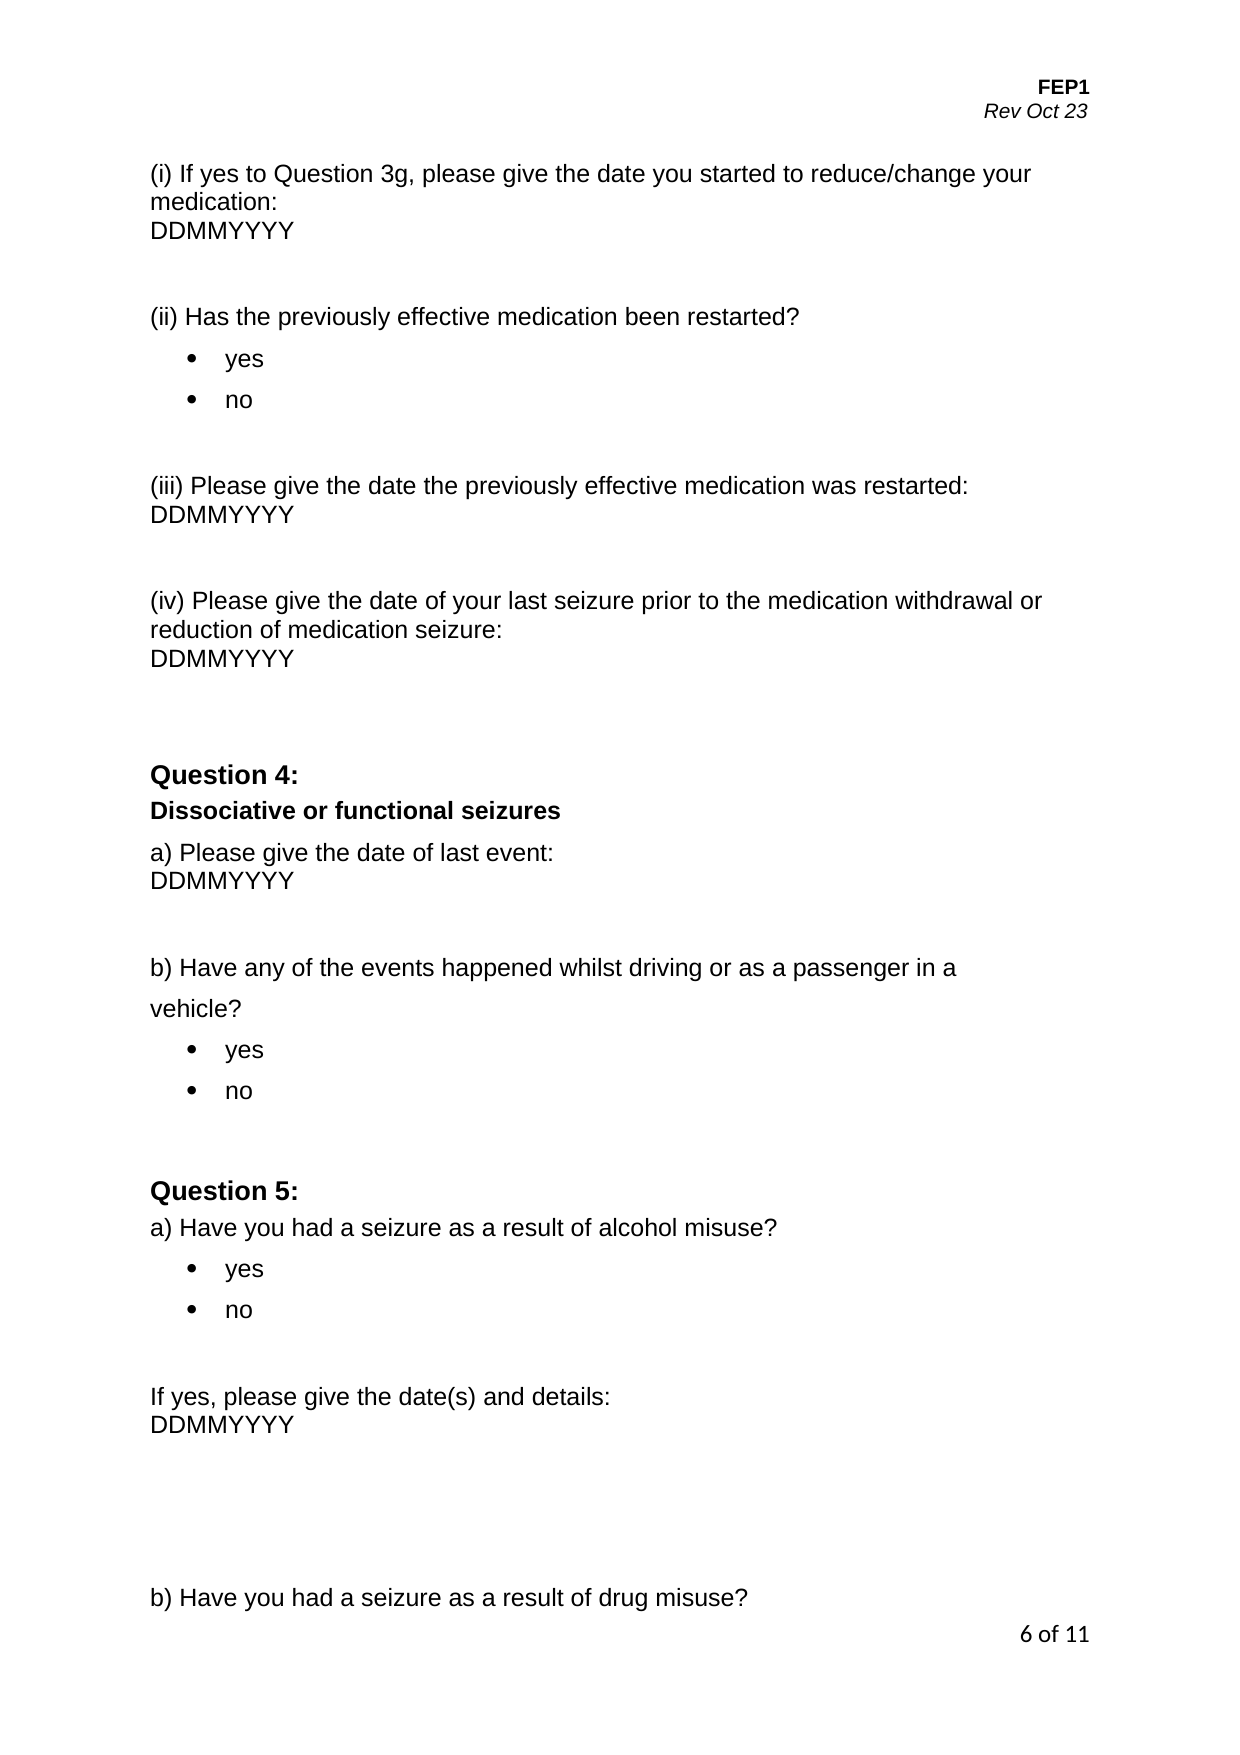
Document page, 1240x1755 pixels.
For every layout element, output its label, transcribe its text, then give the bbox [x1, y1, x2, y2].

text (iv) Please give the date of your last seizure prior to the medication withdrawal or reduction of medication seizure: [150, 586, 1089, 644]
text b) Have any of the events happened whilst driving or as a passenger in a [150, 952, 1089, 981]
text Question 5: [150, 1175, 1089, 1206]
text (ii) Has the previously effective medication been restarted? [150, 302, 1089, 331]
list no [187, 1295, 1089, 1324]
text DDMMYYYY [150, 866, 1089, 895]
text a) Have you had a seizure as a result of alcohol misuse? [150, 1213, 1089, 1241]
text (i) If yes to Question 3g, please give the date you started to reduce/change your [150, 158, 1089, 187]
list no [187, 385, 1089, 414]
text (iii) Please give the date the previously effective medication was restarted: [150, 471, 1089, 500]
list no [187, 1076, 1089, 1105]
text medication: [150, 187, 1089, 216]
text b) Have you had a seizure as a result of drug misuse? [150, 1583, 1089, 1612]
list yes [187, 343, 1089, 372]
text DDMMYYYY [150, 500, 1089, 529]
text If yes, please give the date(s) and details: [150, 1382, 1089, 1410]
text vehicle? [150, 994, 1089, 1022]
text DDMMYYYY [150, 216, 1089, 245]
text Dissociative or functional seizures [150, 796, 1089, 825]
text DDMMYYYY [150, 644, 1089, 672]
text Question 4: [150, 759, 1089, 790]
list yes [187, 1254, 1089, 1283]
list yes [187, 1035, 1089, 1064]
text a) Please give the date of last event: [150, 837, 1089, 866]
text DDMMYYYY [150, 1410, 1089, 1439]
